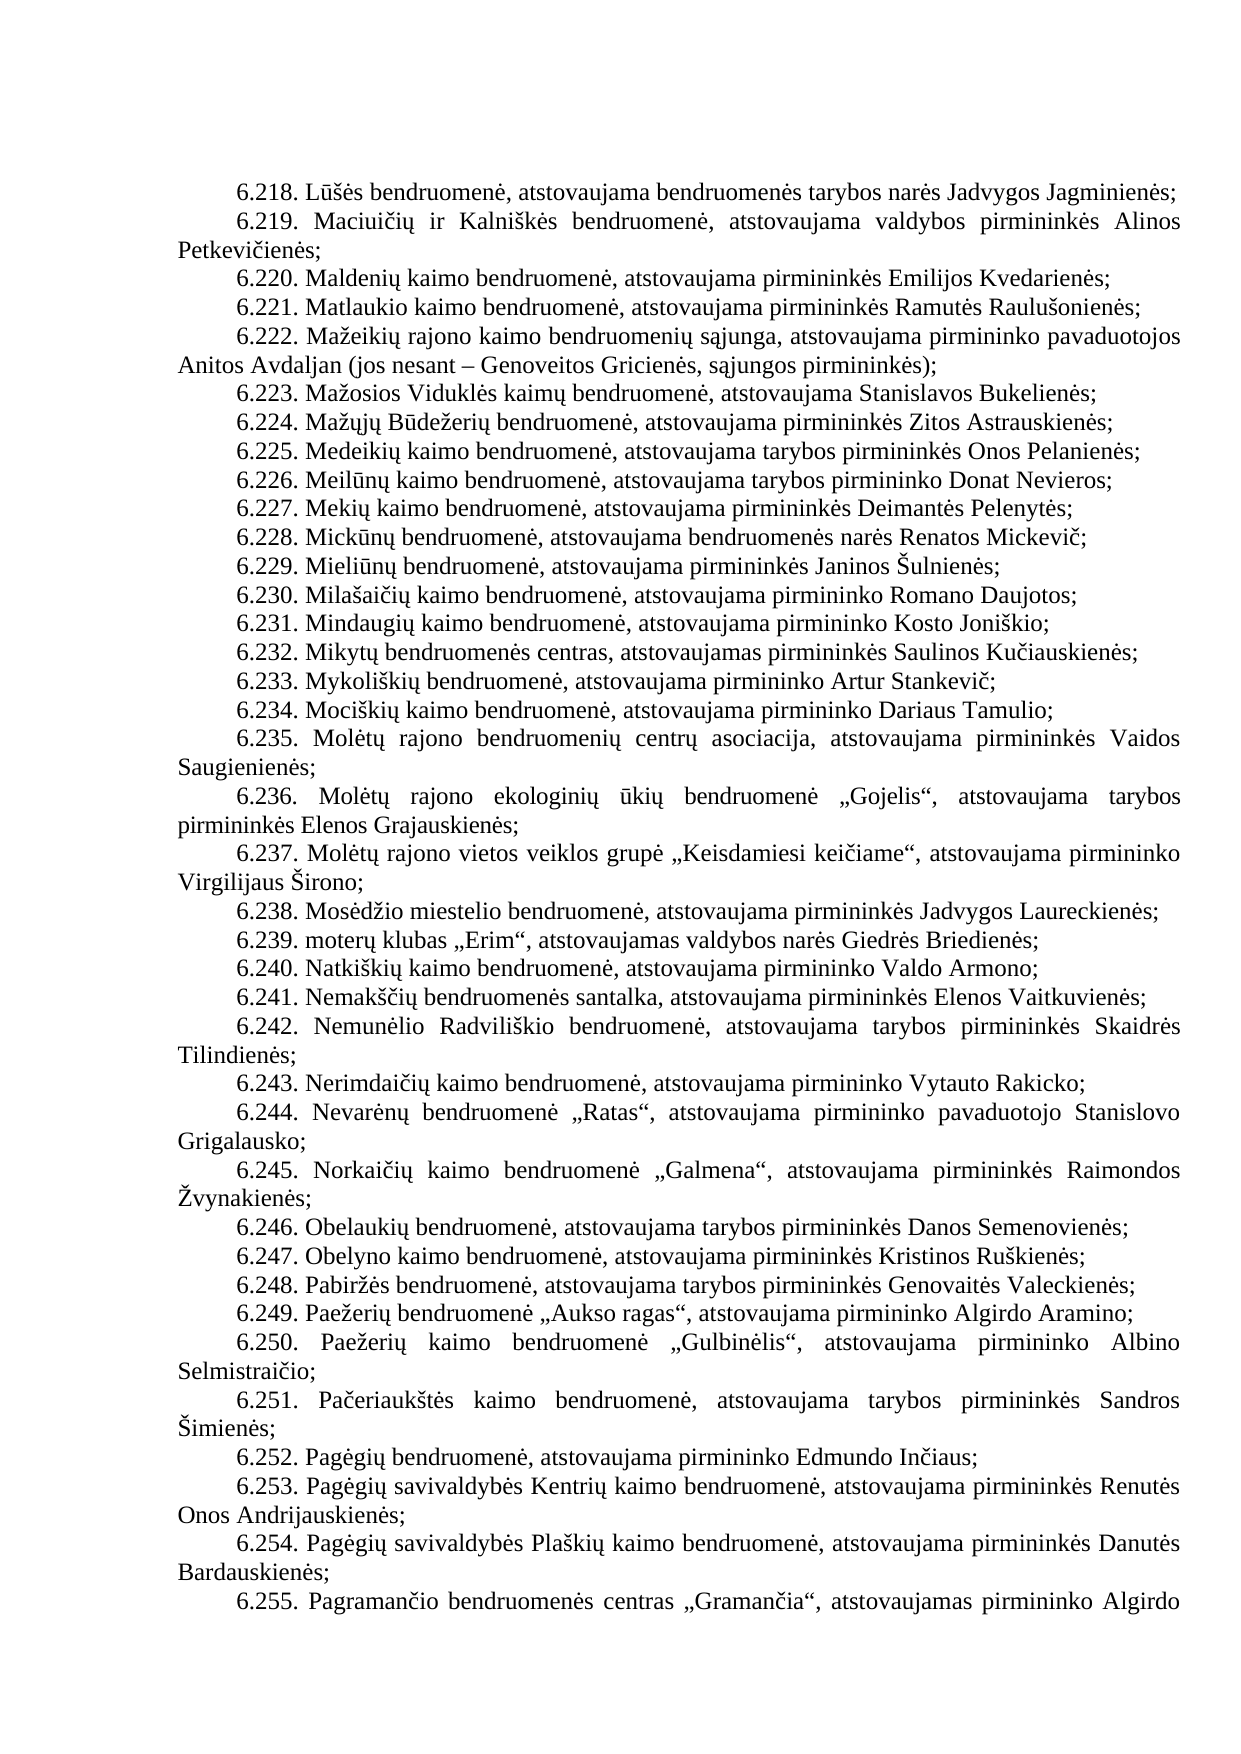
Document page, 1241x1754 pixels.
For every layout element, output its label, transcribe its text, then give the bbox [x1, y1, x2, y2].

text 6.229. Mieliūnų bendruomenė, atstovaujama pirmininkės Janinos Šulnienės; [177, 551, 1181, 580]
text 6.239. moterų klubas „Erim“, atstovaujamas valdybos narės Giedrės Briedienės; [177, 925, 1181, 953]
text 6.253. Pagėgių savivaldybės Kentrių kaimo bendruomenė, atstovaujama pirmininkės Renutės Onos Andrijauskienės; [177, 1471, 1181, 1528]
text 6.247. Obelyno kaimo bendruomenė, atstovaujama pirmininkės Kristinos Ruškienės; [177, 1241, 1181, 1270]
text 6.237. Molėtų rajono vietos veiklos grupė „Keisdamiesi keičiame“, atstovaujama pirmininko Virgilijaus Širono; [177, 838, 1181, 896]
text 6.238. Mosėdžio miestelio bendruomenė, atstovaujama pirmininkės Jadvygos Laureckienės; [177, 896, 1181, 925]
text 6.224. Mažųjų Būdežerių bendruomenė, atstovaujama pirmininkės Zitos Astrauskienės; [177, 407, 1181, 436]
text 6.233. Mykoliškių bendruomenė, atstovaujama pirmininko Artur Stankevič; [177, 666, 1181, 695]
text 6.228. Mickūnų bendruomenė, atstovaujama bendruomenės narės Renatos Mickevič; [177, 522, 1181, 551]
text 6.231. Mindaugių kaimo bendruomenė, atstovaujama pirmininko Kosto Joniškio; [177, 608, 1181, 637]
text 6.252. Pagėgių bendruomenė, atstovaujama pirmininko Edmundo Inčiaus; [177, 1442, 1181, 1471]
text 6.219. Maciuičių ir Kalniškės bendruomenė, atstovaujama valdybos pirmininkės Alinos Petkevičienės; [177, 206, 1181, 263]
text 6.225. Medeikių kaimo bendruomenė, atstovaujama tarybos pirmininkės Onos Pelanienės; [177, 436, 1181, 465]
text 6.232. Mikytų bendruomenės centras, atstovaujamas pirmininkės Saulinos Kučiauskienės; [177, 637, 1181, 666]
text 6.251. Pačeriaukštės kaimo bendruomenė, atstovaujama tarybos pirmininkės Sandros Šimienės; [177, 1385, 1181, 1442]
text 6.254. Pagėgių savivaldybės Plaškių kaimo bendruomenė, atstovaujama pirmininkės Danutės Bardauskienės; [177, 1528, 1181, 1586]
text 6.218. Lūšės bendruomenė, atstovaujama bendruomenės tarybos narės Jadvygos Jagminienės; [177, 177, 1181, 206]
text 6.249. Paežerių bendruomenė „Aukso ragas“, atstovaujama pirmininko Algirdo Aramino; [177, 1298, 1181, 1327]
text 6.227. Mekių kaimo bendruomenė, atstovaujama pirmininkės Deimantės Pelenytės; [177, 493, 1181, 522]
text 6.255. Pagramančio bendruomenės centras „Gramančia“, atstovaujamas pirmininko Algirdo [177, 1586, 1181, 1615]
text 6.246. Obelaukių bendruomenė, atstovaujama tarybos pirmininkės Danos Semenovienės; [177, 1212, 1181, 1241]
text 6.222. Mažeikių rajono kaimo bendruomenių sąjunga, atstovaujama pirmininko pavaduotojos Anitos Avdaljan (jos nesant – Genoveitos Gricienės, sąjungos pirmininkės); [177, 321, 1181, 378]
text 6.243. Nerimdaičių kaimo bendruomenė, atstovaujama pirmininko Vytauto Rakicko; [177, 1068, 1181, 1097]
text 6.220. Maldenių kaimo bendruomenė, atstovaujama pirmininkės Emilijos Kvedarienės; [177, 263, 1181, 292]
text 6.236. Molėtų rajono ekologinių ūkių bendruomenė „Gojelis“, atstovaujama tarybos pirmininkės Elenos Grajauskienės; [177, 781, 1181, 838]
text 6.235. Molėtų rajono bendruomenių centrų asociacija, atstovaujama pirmininkės Vaidos Saugienienės; [177, 723, 1181, 781]
text 6.226. Meilūnų kaimo bendruomenė, atstovaujama tarybos pirmininko Donat Nevieros; [177, 465, 1181, 493]
text 6.244. Nevarėnų bendruomenė „Ratas“, atstovaujama pirmininko pavaduotojo Stanislovo Grigalausko; [177, 1097, 1181, 1155]
text 6.250. Paežerių kaimo bendruomenė „Gulbinėlis“, atstovaujama pirmininko Albino Selmistraičio; [177, 1327, 1181, 1385]
text 6.230. Milašaičių kaimo bendruomenė, atstovaujama pirmininko Romano Daujotos; [177, 580, 1181, 608]
text 6.234. Mociškių kaimo bendruomenė, atstovaujama pirmininko Dariaus Tamulio; [177, 695, 1181, 723]
text 6.242. Nemunėlio Radviliškio bendruomenė, atstovaujama tarybos pirmininkės Skaidrės Tilindienės; [177, 1011, 1181, 1068]
text 6.221. Matlaukio kaimo bendruomenė, atstovaujama pirmininkės Ramutės Raulušonienės; [177, 292, 1181, 321]
text 6.241. Nemakščių bendruomenės santalka, atstovaujama pirmininkės Elenos Vaitkuvienės; [177, 982, 1181, 1011]
text 6.248. Pabiržės bendruomenė, atstovaujama tarybos pirmininkės Genovaitės Valeckienės; [177, 1270, 1181, 1298]
text 6.245. Norkaičių kaimo bendruomenė „Galmena“, atstovaujama pirmininkės Raimondos Žvynakienės; [177, 1155, 1181, 1212]
text 6.240. Natkiškių kaimo bendruomenė, atstovaujama pirmininko Valdo Armono; [177, 953, 1181, 982]
text 6.223. Mažosios Viduklės kaimų bendruomenė, atstovaujama Stanislavos Bukelienės; [177, 378, 1181, 407]
